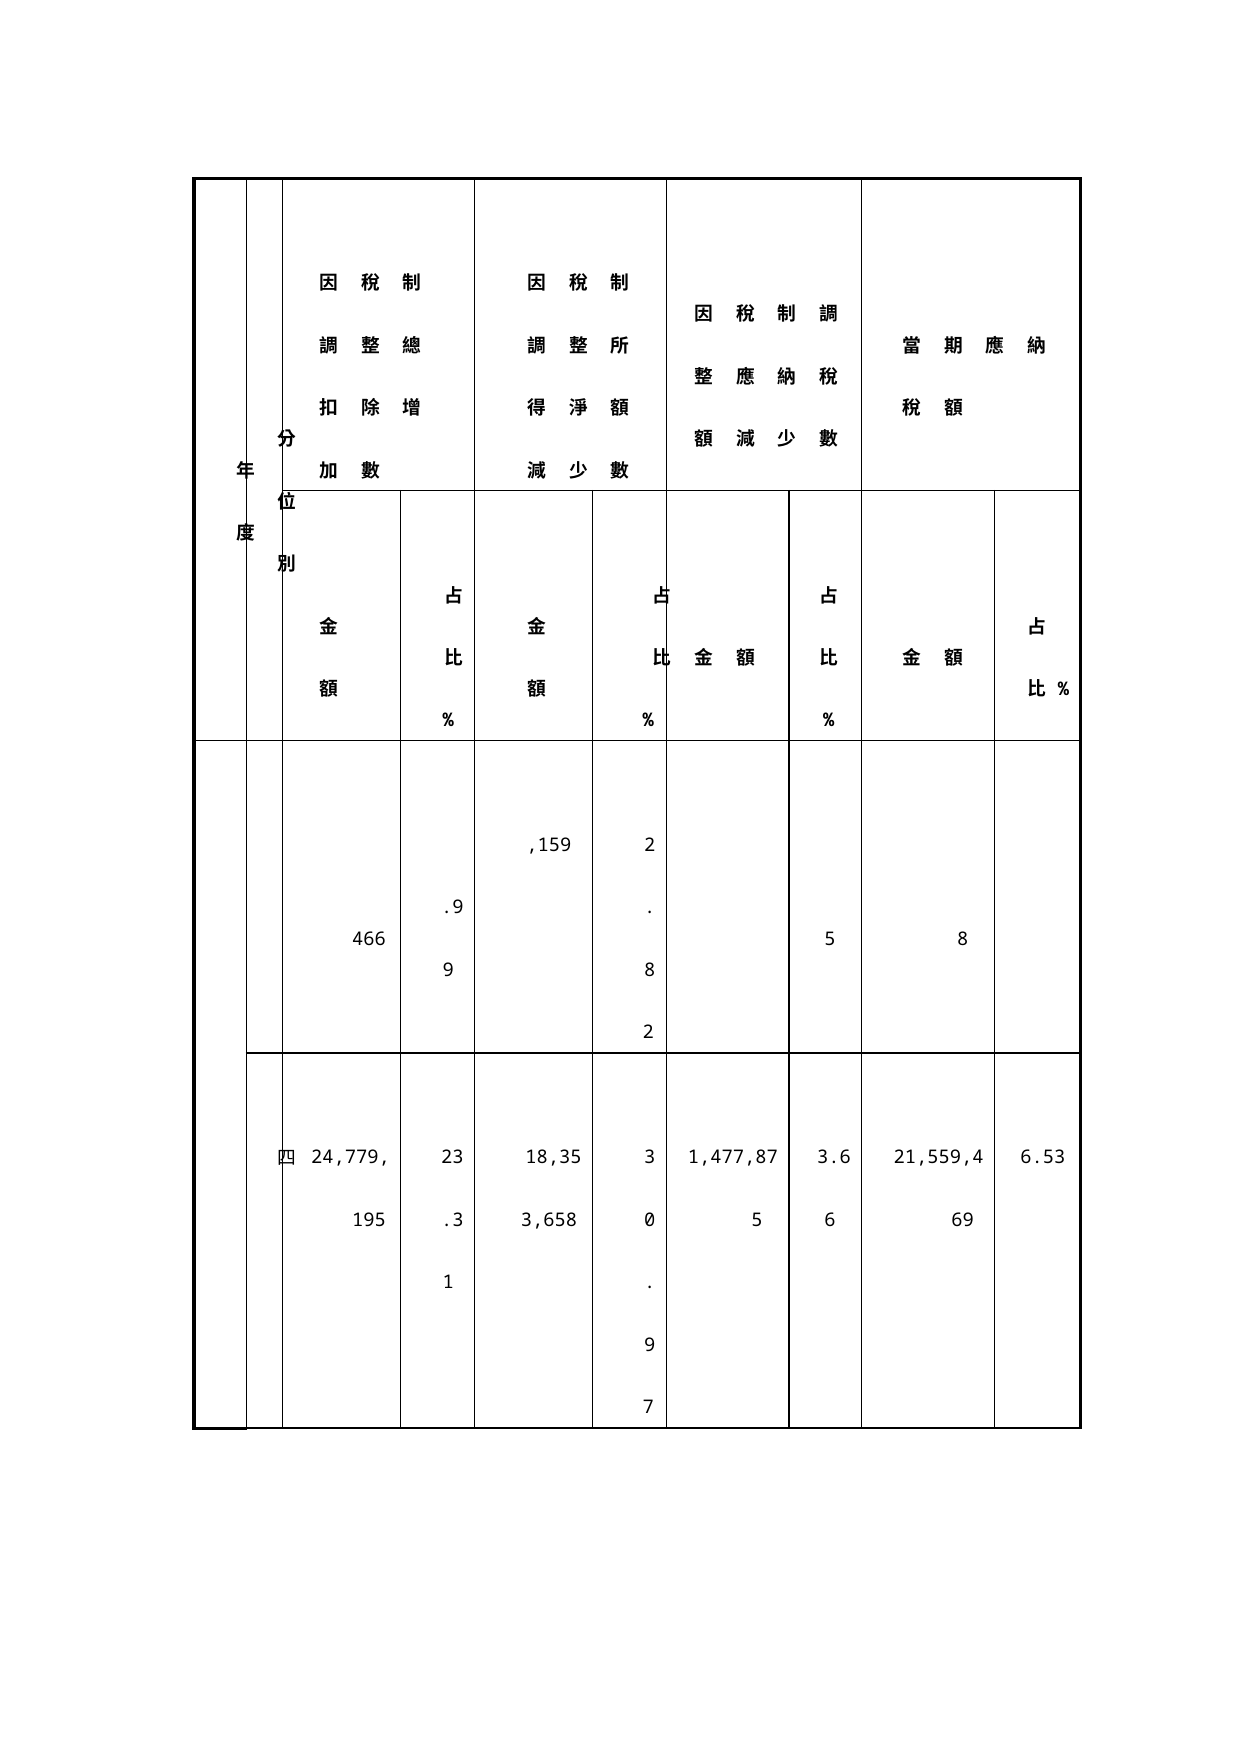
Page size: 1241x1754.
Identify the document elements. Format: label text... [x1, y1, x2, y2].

table_header 當期應納稅額 [862, 180, 1079, 490]
table_cell 17,370,466 [283, 741, 400, 1052]
table_cell 占比% [790, 491, 861, 740]
table_cell 18,353,658 [475, 1054, 592, 1427]
table_header 因稅制調整總扣除增加數 [283, 180, 474, 490]
table_cell .99 [401, 741, 474, 1052]
table_cell 三 [247, 741, 282, 1052]
table_cell 8 [862, 741, 994, 1052]
table_cell 金額 [475, 491, 592, 740]
table_cell 占比% [593, 491, 666, 740]
table_cell 30.97 [593, 1054, 666, 1427]
table_header 年度 [196, 180, 246, 740]
table_cell 3.66 [790, 1054, 861, 1427]
table_cell ,159 [475, 741, 592, 1052]
table_cell 金額 [667, 491, 788, 740]
table_cell 6.53 [995, 1054, 1079, 1427]
table_cell 5 [790, 741, 861, 1052]
table_cell 占比% [401, 491, 474, 740]
table_cell 23.31 [401, 1054, 474, 1427]
table_cell 1,477,875 [667, 1054, 788, 1427]
table_cell 2.82 [593, 741, 666, 1052]
table_header 因稅制調整所得淨額減少數 [475, 180, 666, 490]
table_cell 21,559,469 [862, 1054, 994, 1427]
table_cell [196, 741, 246, 1427]
table_cell [995, 741, 1079, 1052]
table_cell 金額 [862, 491, 994, 740]
table_cell 金額 [283, 491, 400, 740]
table_cell 24,779,195 [283, 1054, 400, 1427]
table_header 因稅制調整應納稅額減少數 [667, 180, 861, 490]
table_header 分位別 [247, 180, 282, 740]
table_cell 四 [247, 1054, 282, 1427]
table_cell 占比% [995, 491, 1079, 740]
table_cell [667, 741, 788, 1052]
